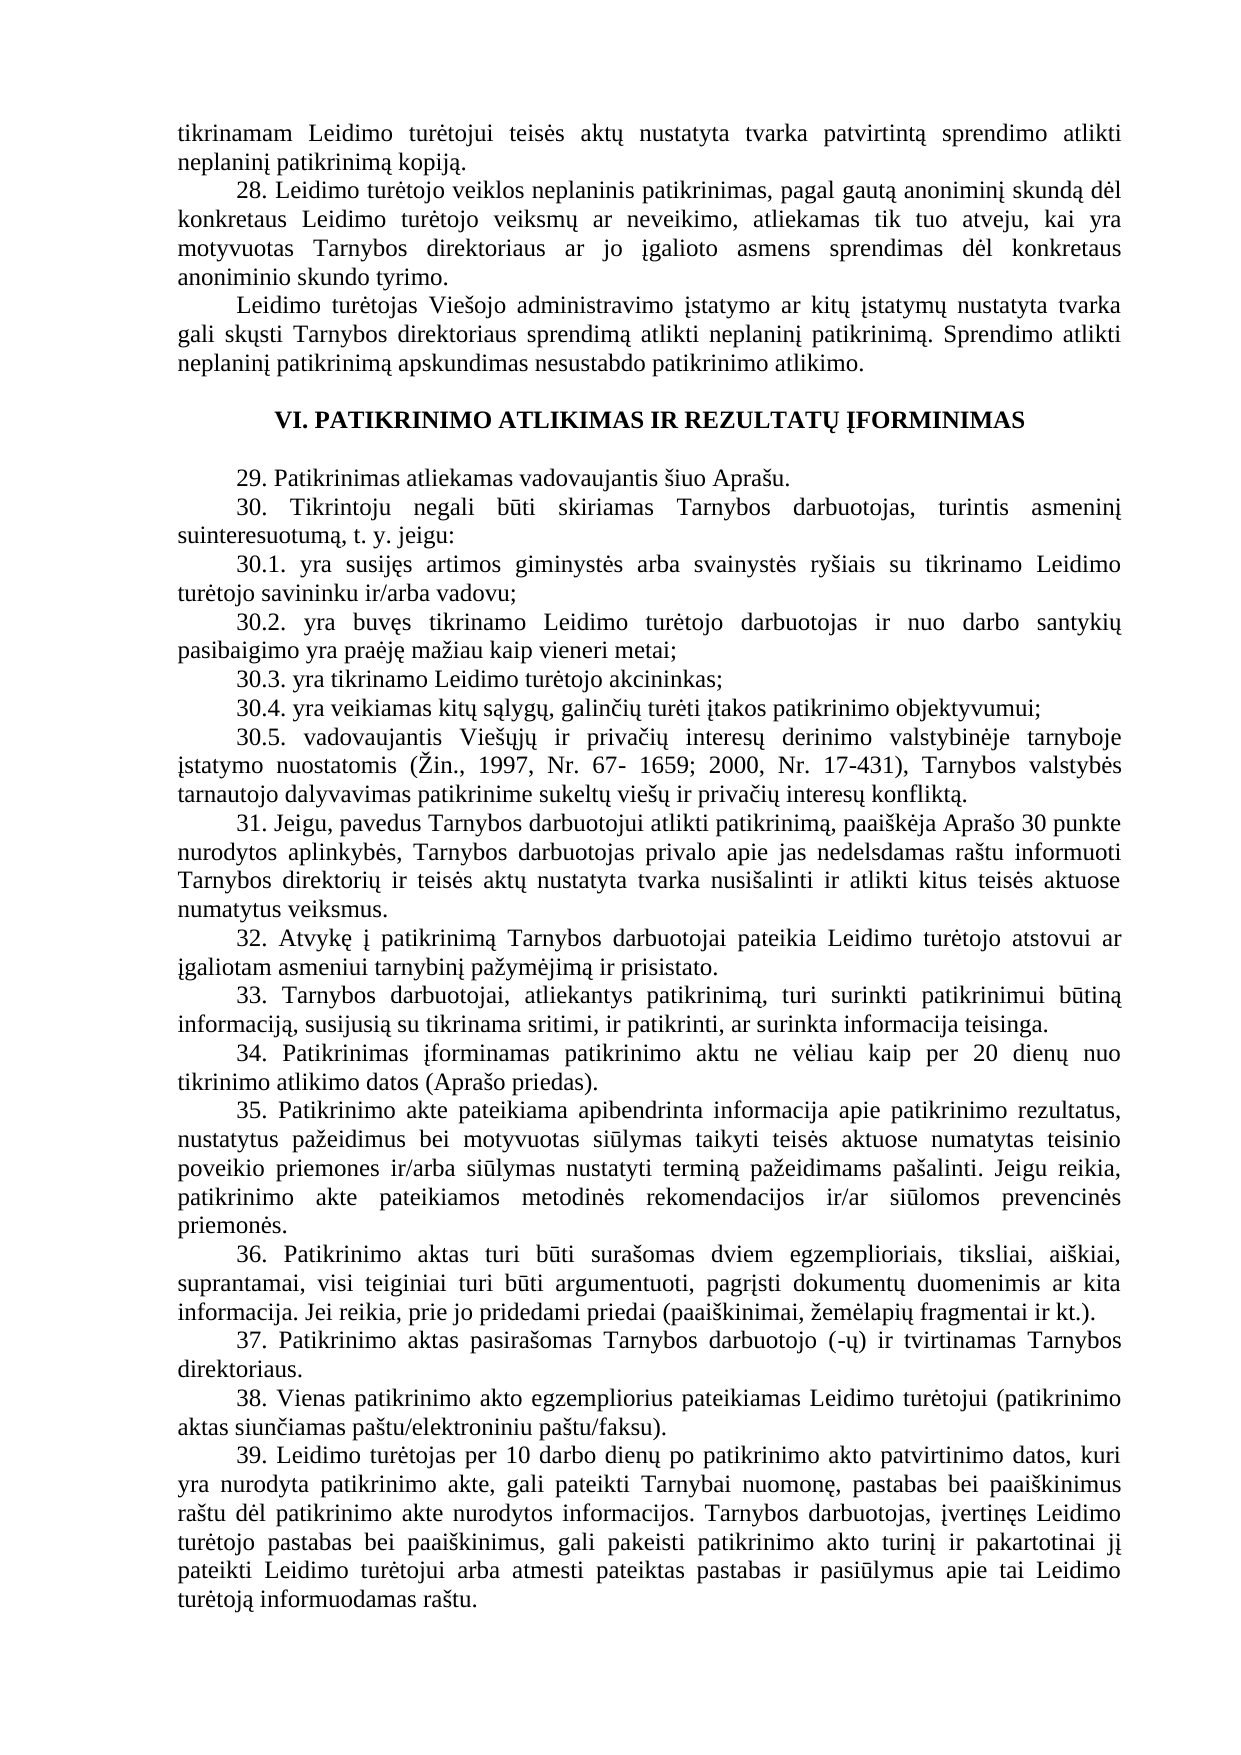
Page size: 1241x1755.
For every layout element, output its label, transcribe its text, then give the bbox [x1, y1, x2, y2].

text 28. Leidimo turėtojo veiklos neplaninis patikrinimas, pagal gautą anoniminį skundą dėl konkretaus Leidimo turėtojo veiksmų ar neveikimo, atliekamas tik tuo atveju, kai yra motyvuotas Tarnybos direktoriaus ar jo įgalioto asmens sprendimas dėl konkretaus anoniminio skundo tyrimo. [177, 176, 1122, 291]
text Leidimo turėtojas Viešojo administravimo įstatymo ar kitų įstatymų nustatyta tvarka gali skųsti Tarnybos direktoriaus sprendimą atlikti neplaninį patikrinimą. Sprendimo atlikti neplaninį patikrinimą apskundimas nesustabdo patikrinimo atlikimo. [177, 291, 1122, 377]
text 36. Patikrinimo aktas turi būti surašomas dviem egzemplioriais, tiksliai, aiškiai, suprantamai, visi teiginiai turi būti argumentuoti, pagrįsti dokumentų duomenimis ar kita informacija. Jei reikia, prie jo pridedami priedai (paaiškinimai, žemėlapių fragmentai ir kt.). [177, 1239, 1122, 1326]
text 30.1. yra susijęs artimos giminystės arba svainystės ryšiais su tikrinamo Leidimo turėtojo savininku ir/arba vadovu; [177, 549, 1122, 607]
text 30.2. yra buvęs tikrinamo Leidimo turėtojo darbuotojas ir nuo darbo santykių pasibaigimo yra praėję mažiau kaip vieneri metai; [177, 607, 1122, 664]
text 30.5. vadovaujantis Viešųjų ir privačių interesų derinimo valstybinėje tarnyboje įstatymo nuostatomis (Žin., 1997, Nr. 67- 1659; 2000, Nr. 17-431), Tarnybos valstybės tarnautojo dalyvavimas patikrinime sukeltų viešų ir privačių interesų konfliktą. [177, 722, 1122, 808]
text 30.3. yra tikrinamo Leidimo turėtojo akcininkas; [177, 664, 1122, 693]
text 33. Tarnybos darbuotojai, atliekantys patikrinimą, turi surinkti patikrinimui būtiną informaciją, susijusią su tikrinama sritimi, ir patikrinti, ar surinkta informacija teisinga. [177, 981, 1122, 1038]
text 30.4. yra veikiamas kitų sąlygų, galinčių turėti įtakos patikrinimo objektyvumui; [177, 693, 1122, 722]
text 39. Leidimo turėtojas per 10 darbo dienų po patikrinimo akto patvirtinimo datos, kuri yra nurodyta patikrinimo akte, gali pateikti Tarnybai nuomonę, pastabas bei paaiškinimus raštu dėl patikrinimo akte nurodytos informacijos. Tarnybos darbuotojas, įvertinęs Leidimo turėtojo pastabas bei paaiškinimus, gali pakeisti patikrinimo akto turinį ir pakartotinai jį pateikti Leidimo turėtojui arba atmesti pateiktas pastabas ir pasiūlymus apie tai Leidimo turėtoją informuodamas raštu. [177, 1441, 1122, 1613]
text 34. Patikrinimas įforminamas patikrinimo aktu ne vėliau kaip per 20 dienų nuo tikrinimo atlikimo datos (Aprašo priedas). [177, 1038, 1122, 1096]
text 37. Patikrinimo aktas pasirašomas Tarnybos darbuotojo (-ų) ir tvirtinamas Tarnybos direktoriaus. [177, 1326, 1122, 1383]
text 38. Vienas patikrinimo akto egzempliorius pateikiamas Leidimo turėtojui (patikrinimo aktas siunčiamas paštu/elektroniniu paštu/faksu). [177, 1383, 1122, 1441]
text 32. Atvykę į patikrinimą Tarnybos darbuotojai pateikia Leidimo turėtojo atstovui ar įgaliotam asmeniui tarnybinį pažymėjimą ir prisistato. [177, 923, 1122, 981]
text 35. Patikrinimo akte pateikiama apibendrinta informacija apie patikrinimo rezultatus, nustatytus pažeidimus bei motyvuotas siūlymas taikyti teisės aktuose numatytas teisinio poveikio priemones ir/arba siūlymas nustatyti terminą pažeidimams pašalinti. Jeigu reikia, patikrinimo akte pateikiamos metodinės rekomendacijos ir/ar siūlomos prevencinės priemonės. [177, 1096, 1122, 1239]
text 31. Jeigu, pavedus Tarnybos darbuotojui atlikti patikrinimą, paaiškėja Aprašo 30 punkte nurodytos aplinkybės, Tarnybos darbuotojas privalo apie jas nedelsdamas raštu informuoti Tarnybos direktorių ir teisės aktų nustatyta tvarka nusišalinti ir atlikti kitus teisės aktuose numatytus veiksmus. [177, 808, 1122, 923]
text 30. Tikrintoju negali būti skiriamas Tarnybos darbuotojas, turintis asmeninį suinteresuotumą, t. y. jeigu: [177, 492, 1122, 549]
text VI. PATIKRINIMO ATLIKIMAS IR REZULTATŲ ĮFORMINIMAS [177, 406, 1122, 434]
text 29. Patikrinimas atliekamas vadovaujantis šiuo Aprašu. [177, 463, 1122, 492]
text tikrinamam Leidimo turėtojui teisės aktų nustatyta tvarka patvirtintą sprendimo atlikti neplaninį patikrinimą kopiją. [177, 118, 1122, 176]
